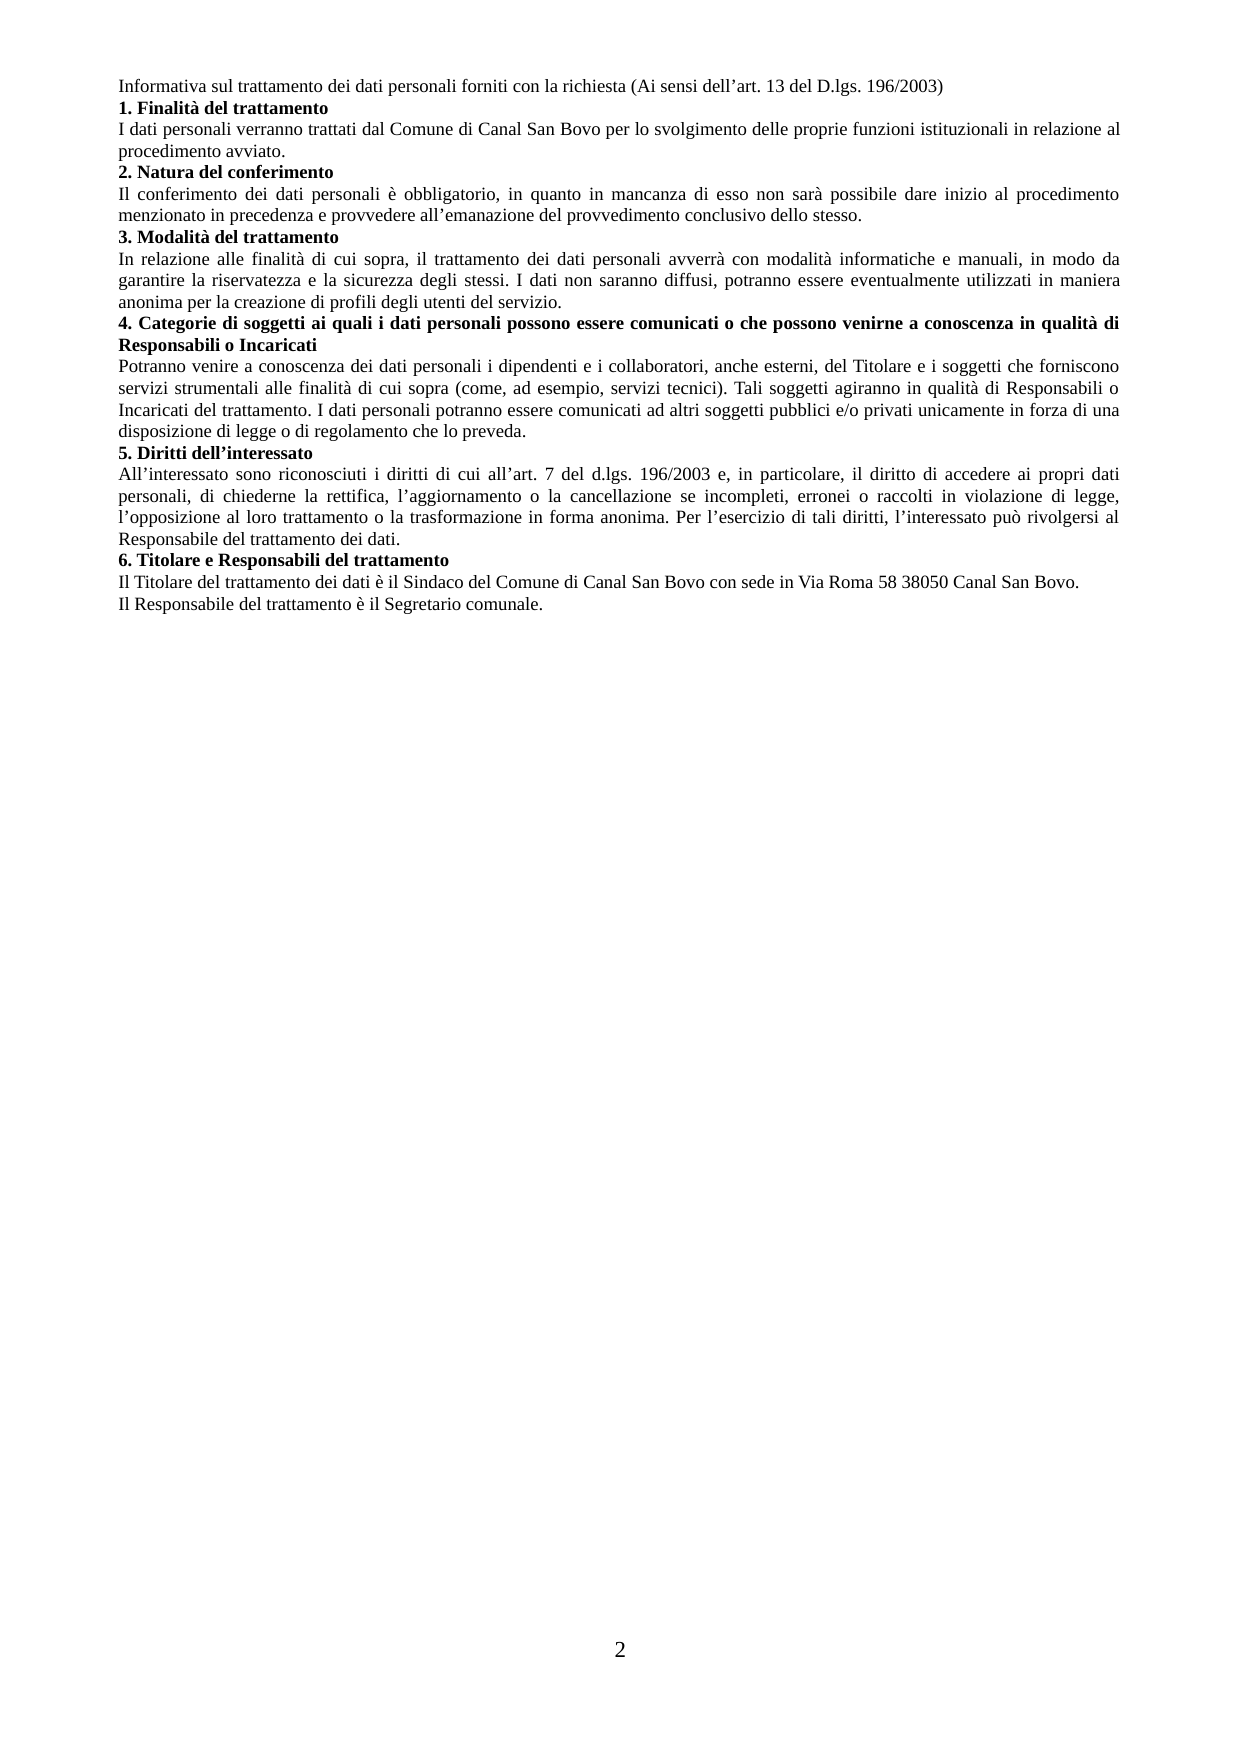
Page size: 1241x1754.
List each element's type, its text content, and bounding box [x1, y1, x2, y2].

text Il Responsabile del trattamento è il Segretario comunale. [118, 592, 1122, 614]
text 6. Titolare e Responsabili del trattamento [118, 549, 1122, 571]
text Potranno venire a conoscenza dei dati personali i dipendenti e i collaboratori, anche esterni, del Titolare e i soggetti che forniscono servizi strumentali alle finalità di cui sopra (come, ad esempio, servizi tecnici). Tali soggetti agiranno in qualità di Responsabili o Incaricati del trattamento. I dati personali potranno essere comunicati ad altri soggetti pubblici e/o privati unicamente in forza di una disposizione di legge o di regolamento che lo preveda. [118, 355, 1122, 442]
text I dati personali verranno trattati dal Comune di Canal San Bovo per lo svolgimento delle proprie funzioni istituzionali in relazione al procedimento avviato. [118, 118, 1122, 161]
text Il Titolare del trattamento dei dati è il Sindaco del Comune di Canal San Bovo con sede in Via Roma 58 38050 Canal San Bovo. [118, 571, 1122, 592]
text All’interessato sono riconosciuti i diritti di cui all’art. 7 del d.lgs. 196/2003 e, in particolare, il diritto di accedere ai propri dati personali, di chiederne la rettifica, l’aggiornamento o la cancellazione se incompleti, erronei o raccolti in violazione di legge, l’opposizione al loro trattamento o la trasformazione in forma anonima. Per l’esercizio di tali diritti, l’interessato può rivolgersi al Responsabile del trattamento dei dati. [118, 463, 1122, 549]
text 3. Modalità del trattamento [118, 226, 1122, 247]
text 1. Finalità del trattamento [118, 97, 1122, 118]
text Informativa sul trattamento dei dati personali forniti con la richiesta (Ai sensi dell’art. 13 del D.lgs. 196/2003) [118, 75, 1122, 97]
text 4. Categorie di soggetti ai quali i dati personali possono essere comunicati o che possono venirne a conoscenza in qualità di Responsabili o Incaricati [118, 312, 1122, 355]
text 5. Diritti dell’interessato [118, 442, 1122, 463]
text In relazione alle finalità di cui sopra, il trattamento dei dati personali avverrà con modalità informatiche e manuali, in modo da garantire la riservatezza e la sicurezza degli stessi. I dati non saranno diffusi, potranno essere eventualmente utilizzati in maniera anonima per la creazione di profili degli utenti del servizio. [118, 247, 1122, 312]
text 2. Natura del conferimento [118, 161, 1122, 183]
text Il conferimento dei dati personali è obbligatorio, in quanto in mancanza di esso non sarà possibile dare inizio al procedimento menzionato in precedenza e provvedere all’emanazione del provvedimento conclusivo dello stesso. [118, 183, 1122, 226]
